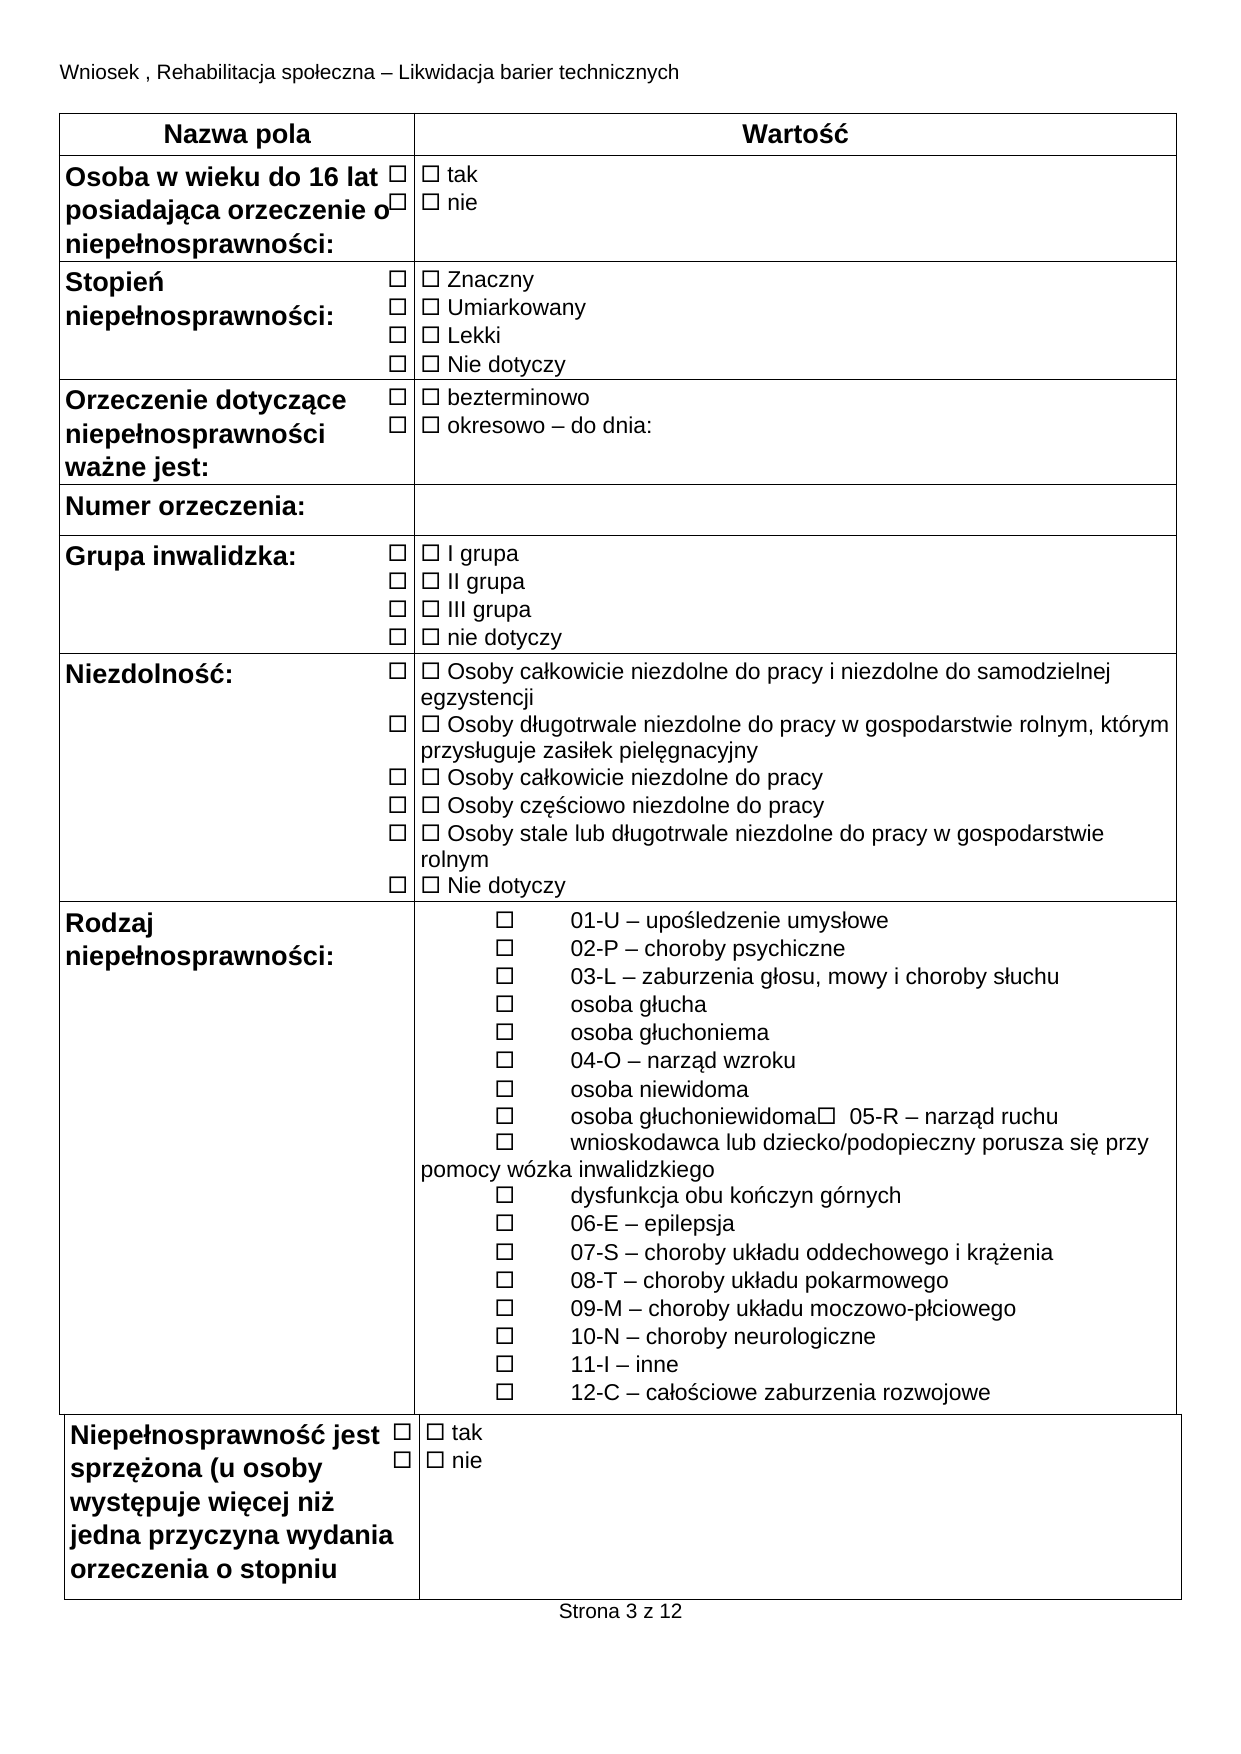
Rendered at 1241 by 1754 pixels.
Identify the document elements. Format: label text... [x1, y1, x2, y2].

table_cell Stopień niepełnosprawności: [60, 262, 414, 379]
table_cell  tak  nie [420, 1415, 1181, 1599]
table_cell  Znaczny  Umiarkowany  Lekki  Nie dotyczy [415, 262, 1176, 379]
table_cell [1177, 653, 1181, 901]
table_cell Orzeczenie dotyczące niepełnosprawności ważne jest: [60, 380, 414, 484]
table_cell  bezterminowo  okresowo – do dnia: [415, 380, 1176, 484]
table_cell Osoba w wieku do 16 lat posiadająca orzeczenie o niepełnosprawności: [60, 156, 414, 261]
table_cell Numer orzeczenia: [60, 485, 414, 534]
table_cell Grupa inwalidzka: [60, 536, 414, 652]
table_cell [415, 485, 1176, 534]
table_cell [1177, 901, 1181, 1413]
table_cell Niepełnosprawność jest sprzężona (u osoby występuje więcej niż jedna przyczyna wydania orzeczenia o stopniu [65, 1415, 419, 1599]
table_cell  I grupa  II grupa  III grupa  nie dotyczy [415, 536, 1176, 652]
table_cell Rodzaj niepełnosprawności: [60, 902, 414, 1413]
table_cell [1177, 113, 1181, 155]
table_cell 01-U – upośledzenie umysłowe 02-P – choroby psychiczne 03-L – zaburzenia głosu, mowy i choroby słuchu osoba głucha osoba głuchoniema 04-O – narząd wzroku osoba niewidoma osoba głuchoniewidoma 05-R – narząd ruchu wnioskodawca lub dziecko/podopieczny porusza się przy pomocy wózka inwalidzkiego dysfunkcja obu kończyn górnych 06-E – epilepsja 07-S – choroby układu oddechowego i krążenia 08-T – choroby układu pokarmowego 09-M – choroby układu moczowo-płciowego 10-N – choroby neurologiczne 11-I – inne 12-C – całościowe zaburzenia rozwojowe [415, 902, 1176, 1413]
table_cell  Osoby całkowicie niezdolne do pracy i niezdolne do samodzielnej egzystencji  Osoby długotrwale niezdolne do pracy w gospodarstwie rolnym, którym przysługuje zasiłek pielęgnacyjny  Osoby całkowicie niezdolne do pracy  Osoby częściowo niezdolne do pracy  Osoby stale lub długotrwale niezdolne do pracy w gospodarstwie rolnym  Nie dotyczy [415, 654, 1176, 901]
table_cell [1177, 261, 1181, 379]
table_cell Wartość [415, 114, 1176, 155]
table_cell Nazwa pola [60, 114, 414, 155]
table_cell [1177, 155, 1181, 261]
table_cell  tak  nie [415, 156, 1176, 261]
table_cell [1177, 535, 1181, 652]
table_cell [1177, 379, 1181, 484]
table_cell [59, 1415, 64, 1599]
table_cell Niezdolność: [60, 654, 414, 901]
table_cell [1177, 484, 1181, 534]
